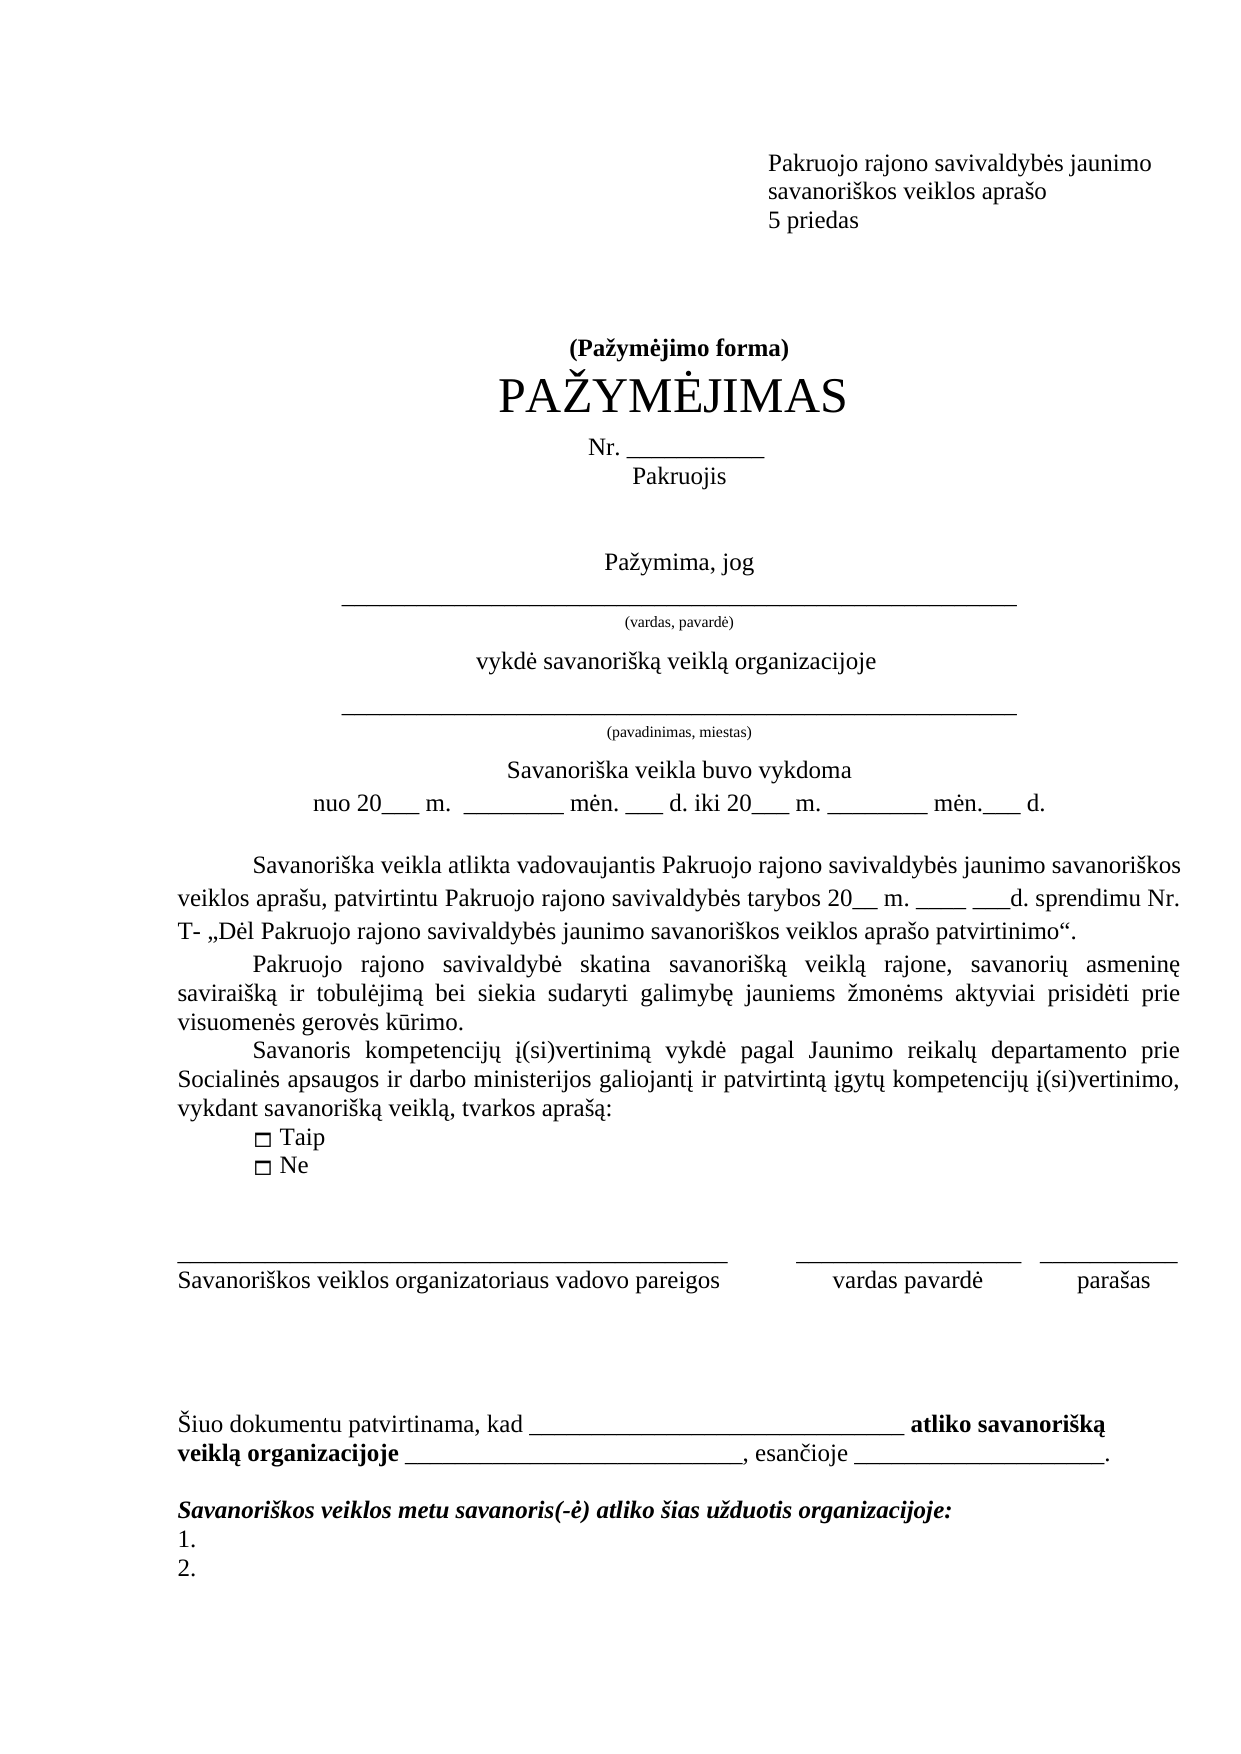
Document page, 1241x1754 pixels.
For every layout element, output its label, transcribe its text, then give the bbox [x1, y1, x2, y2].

text PAŽYMĖJIMAS [177, 366, 1181, 423]
text Savanoriška veikla atlikta vadovaujantis Pakruojo rajono savivaldybės jaunimo savanoriškos veiklos aprašu, patvirtintu Pakruojo rajono savivaldybės tarybos 20__ m. ____ ___d. sprendimu Nr. T- „Dėl Pakruojo rajono savivaldybės jaunimo savanoriškos veiklos aprašo patvirtinimo“. [177, 850, 1181, 945]
text  Ne [177, 1150, 1181, 1179]
text veiklą organizacijoje ___________________________, esančioje ____________________. [177, 1438, 1181, 1467]
text vykdė savanorišką veiklą organizacijoje [177, 646, 1181, 675]
text 1. [177, 1524, 1181, 1553]
text (Pažymėjimo forma) [177, 333, 1181, 362]
text Šiuo dokumentu patvirtinama, kad ______________________________ atliko savanorišką [177, 1409, 1181, 1438]
text Pakruojo rajono savivaldybė skatina savanorišką veiklą rajone, savanorių asmeninę saviraišką ir tobulėjimą bei siekia sudaryti galimybę jauniems žmonėms aktyviai prisidėti prie visuomenės gerovės kūrimo. [177, 949, 1181, 1035]
text Nr. ___________ [177, 432, 1181, 461]
text  Taip [177, 1122, 1181, 1150]
text Pakruojis [177, 461, 1181, 489]
text Savanoriškos veiklos metu savanoris(-ė) atliko šias užduotis organizacijoje: [177, 1495, 1181, 1524]
text ______________________________________________________ (vardas, pavardė) [177, 580, 1181, 642]
text Pažymima, jog [177, 547, 1181, 576]
text Savanoris kompetencijų į(si)vertinimą vykdė pagal Jaunimo reikalų departamento prie Socialinės apsaugos ir darbo ministerijos galiojantį ir patvirtintą įgytų kompetencijų į(si)vertinimo, vykdant savanorišką veiklą, tvarkos aprašą: [177, 1035, 1181, 1122]
text savanoriškos veiklos aprašo [768, 176, 1181, 205]
text Pakruojo rajono savivaldybės jaunimo [768, 148, 1181, 176]
text 5 priedas [768, 205, 1181, 234]
text nuo 20___ m. ________ mėn. ___ d. iki 20___ m. ________ mėn.___ d. [177, 788, 1181, 817]
text ____________________________________________ __________________ ___________ [177, 1237, 1181, 1265]
text ______________________________________________________ (pavadinimas, miestas) [177, 689, 1181, 751]
text Savanoriškos veiklos organizatoriaus vadovo pareigos vardas pavardė parašas [177, 1265, 1181, 1294]
text Savanoriška veikla buvo vykdoma [177, 755, 1181, 784]
text 2. [177, 1553, 1181, 1582]
